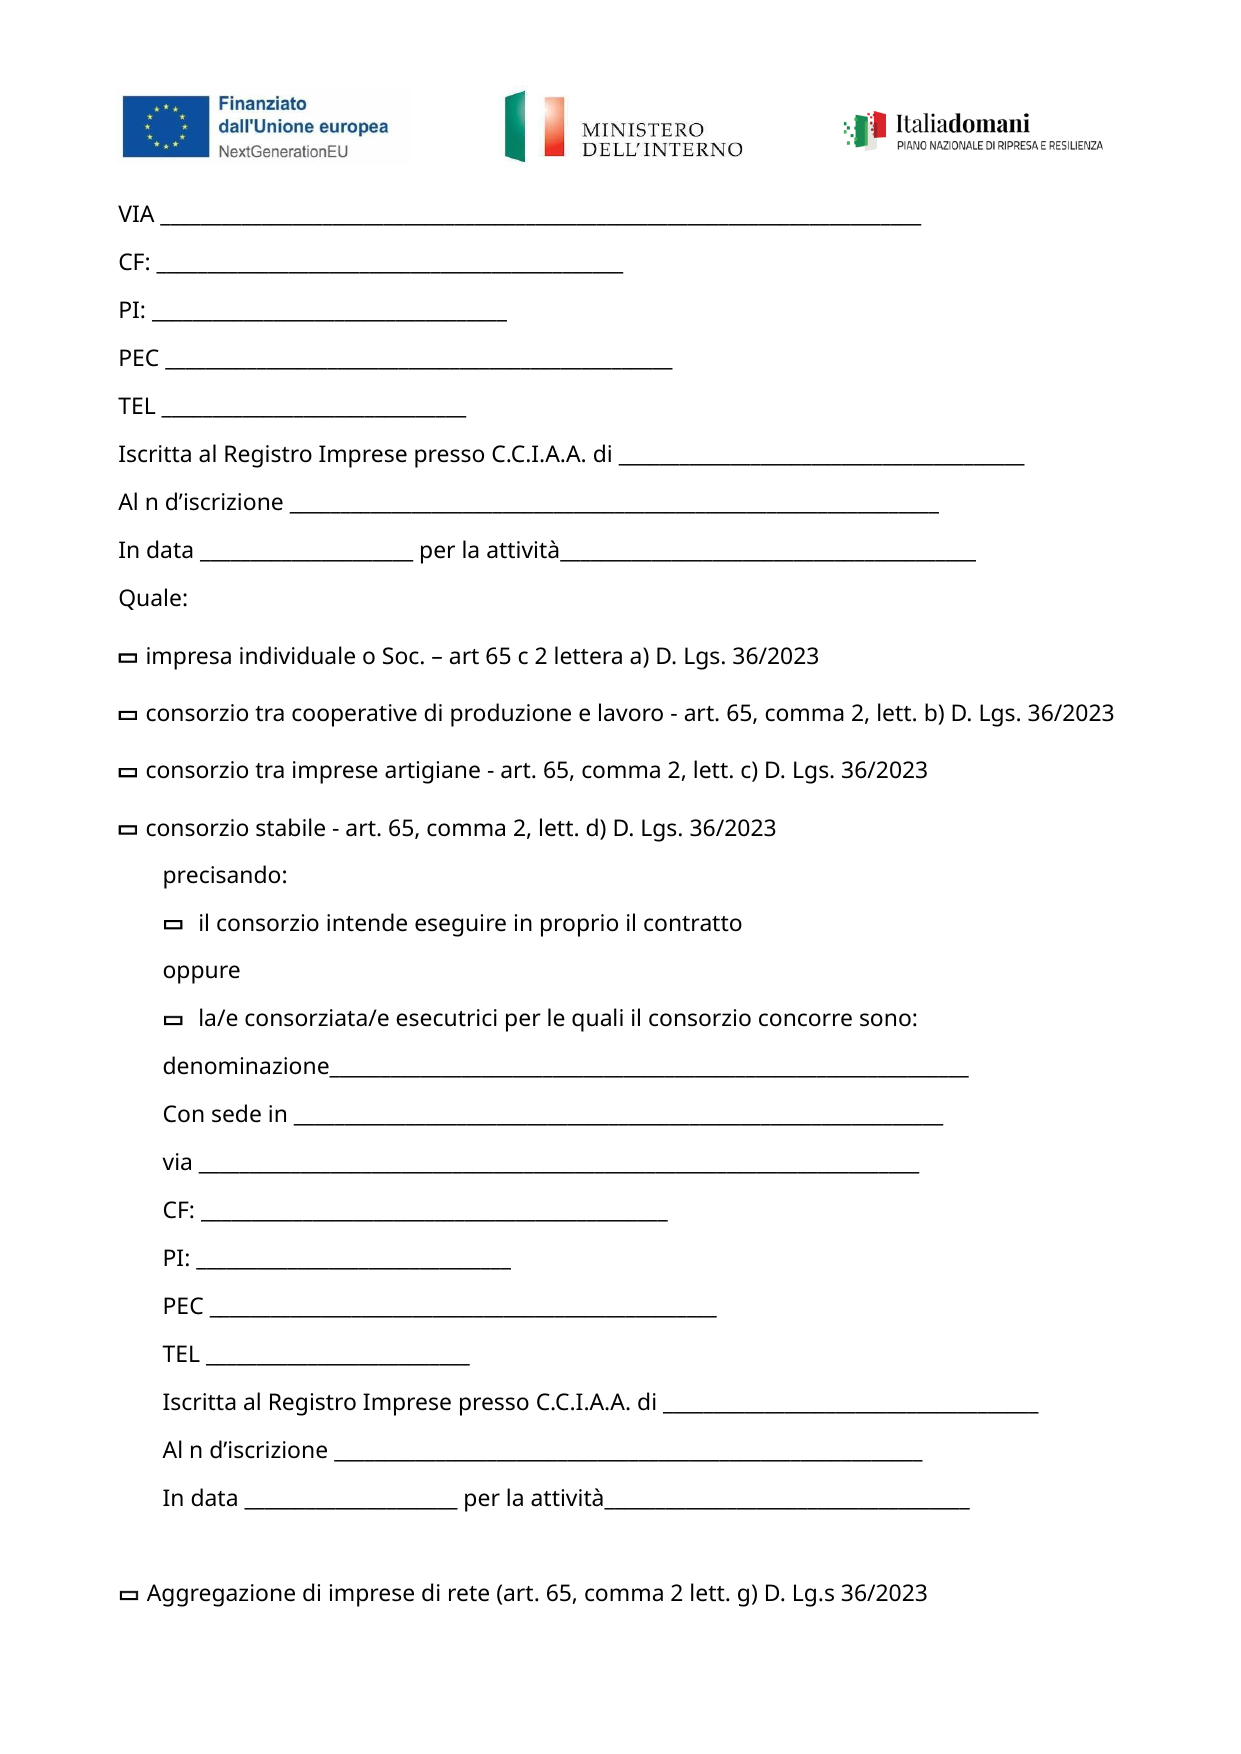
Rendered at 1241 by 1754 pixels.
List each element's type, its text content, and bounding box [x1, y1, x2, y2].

text TEL ______________________________ [118, 390, 1122, 421]
text ▭ la/e consorziata/e esecutrici per le quali il consorzio concorre sono: [162, 1002, 1122, 1034]
text ▭ consorzio stabile - art. 65, comma 2, lett. d) D. Lgs. 36/2023 [117, 812, 1122, 843]
text PI: _______________________________ [162, 1242, 1122, 1273]
text VIA ___________________________________________________________________________ [118, 198, 1122, 229]
text oppure [162, 954, 1122, 986]
text Al n d’iscrizione __________________________________________________________ [162, 1434, 1122, 1465]
text Con sede in ________________________________________________________________ [162, 1098, 1122, 1129]
text ▭ il consorzio intende eseguire in proprio il contratto [162, 907, 1122, 938]
text Iscritta al Registro Imprese presso C.C.I.A.A. di ________________________________________ [118, 438, 1122, 469]
text In data _____________________ per la attività_________________________________________ [118, 534, 1122, 565]
text PEC __________________________________________________ [162, 1290, 1122, 1321]
text Iscritta al Registro Imprese presso C.C.I.A.A. di _____________________________________ [162, 1386, 1122, 1417]
text PEC __________________________________________________ [118, 342, 1122, 373]
text In data _____________________ per la attività____________________________________ [162, 1482, 1122, 1513]
text ▭ consorzio tra imprese artigiane - art. 65, comma 2, lett. c) D. Lgs. 36/2023 [117, 754, 1122, 786]
text CF: ______________________________________________ [162, 1194, 1122, 1225]
text CF: ______________________________________________ [118, 246, 1122, 277]
text ▭ Aggregazione di imprese di rete (art. 65, comma 2 lett. g) D. Lg.s 36/2023 [118, 1577, 1122, 1609]
text Quale: [118, 582, 1122, 613]
text TEL __________________________ [162, 1338, 1122, 1369]
text denominazione_______________________________________________________________ [162, 1050, 1122, 1082]
text PI: ___________________________________ [118, 294, 1122, 325]
text precisando: [162, 859, 1122, 890]
text via _______________________________________________________________________ [162, 1146, 1122, 1177]
text Al n d’iscrizione ________________________________________________________________ [118, 486, 1122, 517]
text ▭ impresa individuale o Soc. – art 65 c 2 lettera a) D. Lgs. 36/2023 [117, 640, 1122, 671]
text ▭ consorzio tra cooperative di produzione e lavoro - art. 65, comma 2, lett. b) D. Lgs. 36/2023 [117, 697, 1122, 728]
